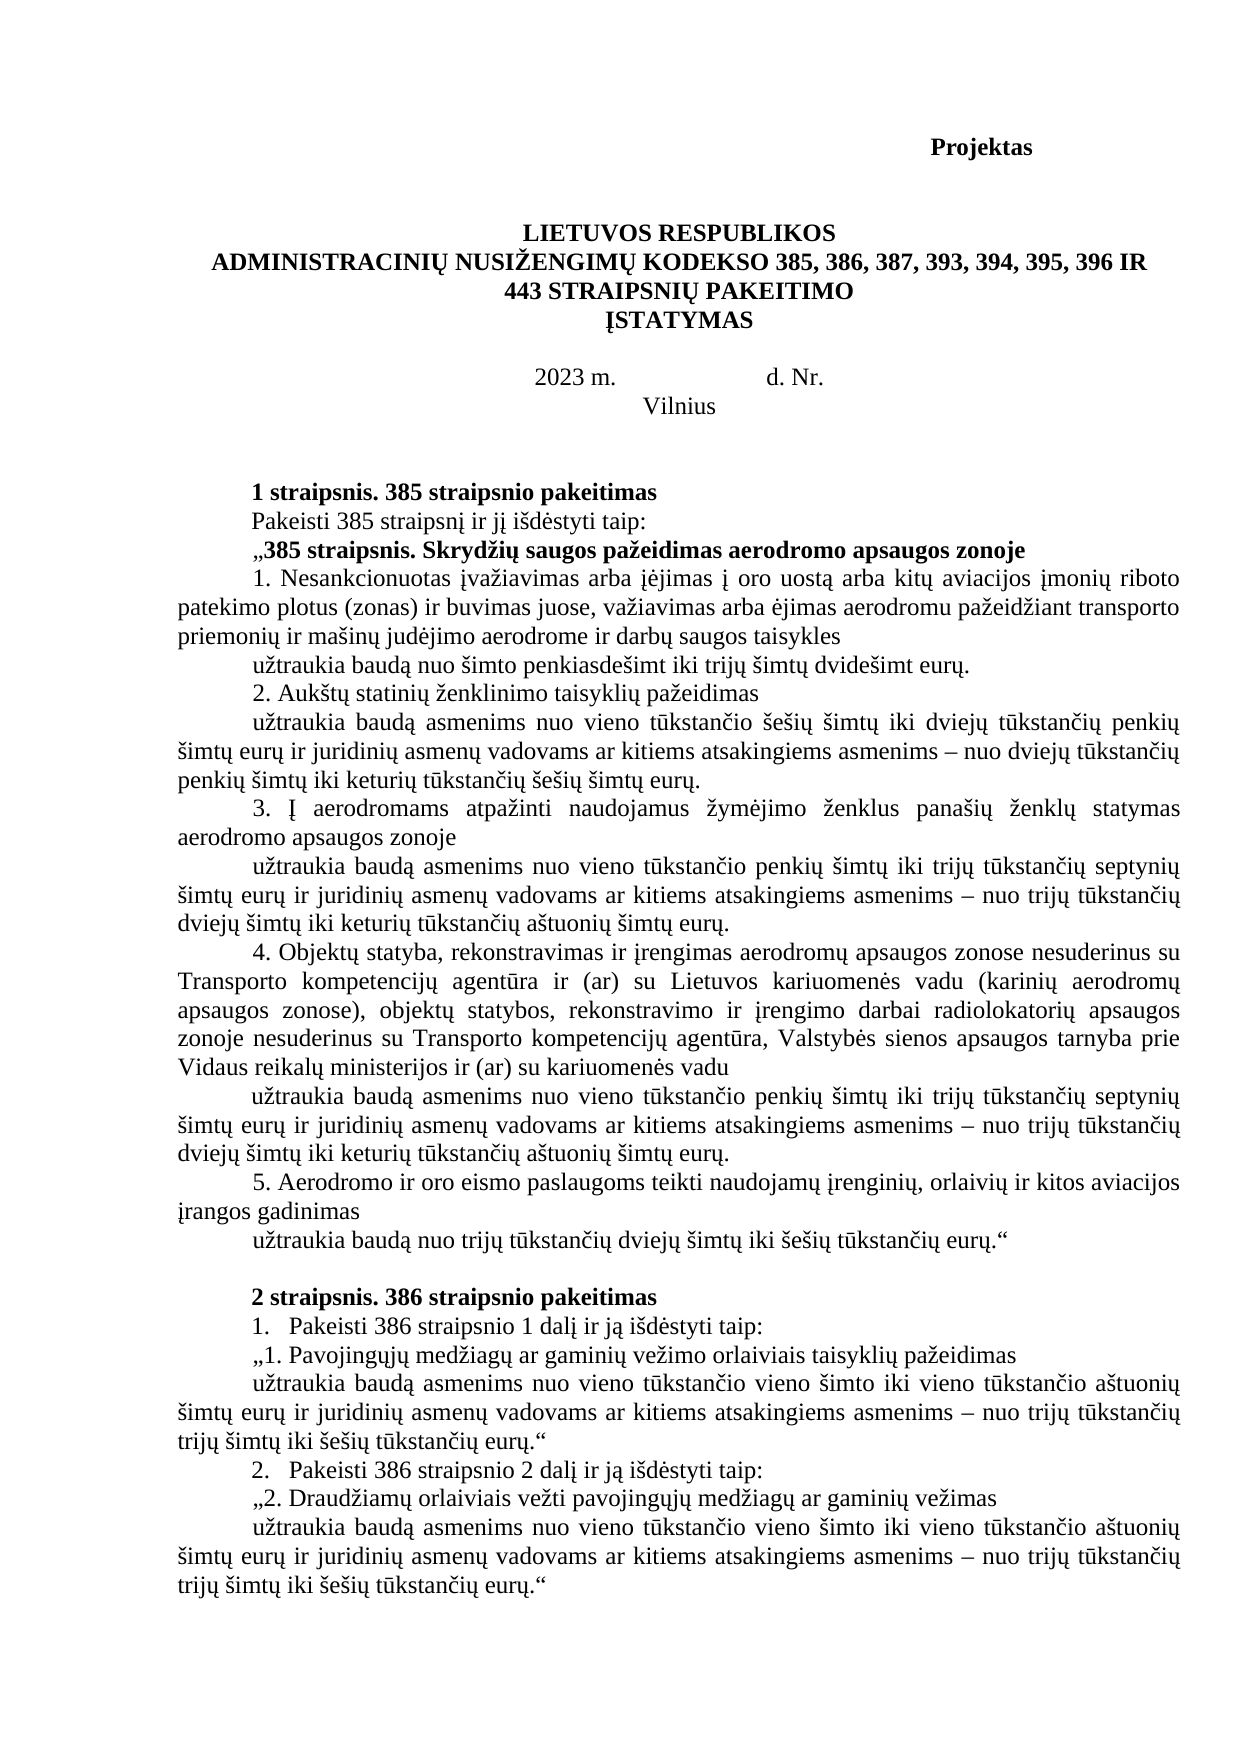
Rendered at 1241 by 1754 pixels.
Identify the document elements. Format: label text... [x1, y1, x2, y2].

text 4. Objektų statyba, rekonstravimas ir įrengimas aerodromų apsaugos zonose nesuderinus su Transporto kompetencijų agentūra ir (ar) su Lietuvos kariuomenės vadu (karinių aerodromų apsaugos zonose), objektų statybos, rekonstravimo ir įrengimo darbai radiolokatorių apsaugos zonoje nesuderinus su Transporto kompetencijų agentūra, Valstybės sienos apsaugos tarnyba prie Vidaus reikalų ministerijos ir (ar) su kariuomenės vadu [177, 937, 1181, 1081]
text 2 straipsnis. 386 straipsnio pakeitimas [177, 1282, 1181, 1311]
text užtraukia baudą asmenims nuo vieno tūkstančio vieno šimto iki vieno tūkstančio aštuonių šimtų eurų ir juridinių asmenų vadovams ar kitiems atsakingiems asmenims – nuo trijų tūkstančių trijų šimtų iki šešių tūkstančių eurų.“ [177, 1512, 1181, 1598]
text Projektas [177, 132, 1048, 161]
text užtraukia baudą asmenims nuo vieno tūkstančio penkių šimtų iki trijų tūkstančių septynių šimtų eurų ir juridinių asmenų vadovams ar kitiems atsakingiems asmenims – nuo trijų tūkstančių dviejų šimtų iki keturių tūkstančių aštuonių šimtų eurų. [177, 851, 1181, 937]
text 1 straipsnis. 385 straipsnio pakeitimas [177, 477, 1181, 506]
text užtraukia baudą asmenims nuo vieno tūkstančio penkių šimtų iki trijų tūkstančių septynių šimtų eurų ir juridinių asmenų vadovams ar kitiems atsakingiems asmenims – nuo trijų tūkstančių dviejų šimtų iki keturių tūkstančių aštuonių šimtų eurų. [177, 1081, 1181, 1167]
text užtraukia baudą asmenims nuo vieno tūkstančio vieno šimto iki vieno tūkstančio aštuonių šimtų eurų ir juridinių asmenų vadovams ar kitiems atsakingiems asmenims – nuo trijų tūkstančių trijų šimtų iki šešių tūkstančių eurų.“ [177, 1368, 1181, 1455]
text ADMINISTRACINIŲ NUSIŽENGIMŲ KODEKSO 385, 386, 387, 393, 394, 395, 396 IR 443 STRAIPSNIŲ PAKEITIMO [177, 247, 1181, 305]
text 2. Aukštų statinių ženklinimo taisyklių pažeidimas [177, 678, 1181, 707]
text 3. Į aerodromams atpažinti naudojamus žymėjimo ženklus panašių ženklų statymas aerodromo apsaugos zonoje [177, 793, 1181, 851]
text užtraukia baudą asmenims nuo vieno tūkstančio šešių šimtų iki dviejų tūkstančių penkių šimtų eurų ir juridinių asmenų vadovams ar kitiems atsakingiems asmenims – nuo dviejų tūkstančių penkių šimtų iki keturių tūkstančių šešių šimtų eurų. [177, 707, 1181, 793]
text 2023 m. d. Nr. [177, 362, 1181, 391]
text 2. Pakeisti 386 straipsnio 2 dalį ir ją išdėstyti taip: [251, 1455, 1181, 1483]
text 1. Pakeisti 386 straipsnio 1 dalį ir ją išdėstyti taip: [251, 1311, 1181, 1340]
text ĮSTATYMAS [177, 305, 1181, 333]
text 5. Aerodromo ir oro eismo paslaugoms teikti naudojamų įrenginių, orlaivių ir kitos aviacijos įrangos gadinimas [177, 1167, 1181, 1225]
text užtraukia baudą nuo trijų tūkstančių dviejų šimtų iki šešių tūkstančių eurų.“ [177, 1225, 1181, 1253]
text 1. Nesankcionuotas įvažiavimas arba įėjimas į oro uostą arba kitų aviacijos įmonių riboto patekimo plotus (zonas) ir buvimas juose, važiavimas arba ėjimas aerodromu pažeidžiant transporto priemonių ir mašinų judėjimo aerodrome ir darbų saugos taisykles [177, 563, 1181, 650]
text „1. Pavojingųjų medžiagų ar gaminių vežimo orlaiviais taisyklių pažeidimas [252, 1340, 1181, 1368]
text Vilnius [177, 391, 1181, 420]
text Pakeisti 385 straipsnį ir jį išdėstyti taip: [177, 506, 1181, 535]
text „2. Draudžiamų orlaiviais vežti pavojingųjų medžiagų ar gaminių vežimas [177, 1483, 1181, 1512]
text LIETUVOS RESPUBLIKOS [177, 218, 1181, 247]
text užtraukia baudą nuo šimto penkiasdešimt iki trijų šimtų dvidešimt eurų. [177, 650, 1181, 678]
text „385 straipsnis. Skrydžių saugos pažeidimas aerodromo apsaugos zonoje [177, 535, 1181, 563]
